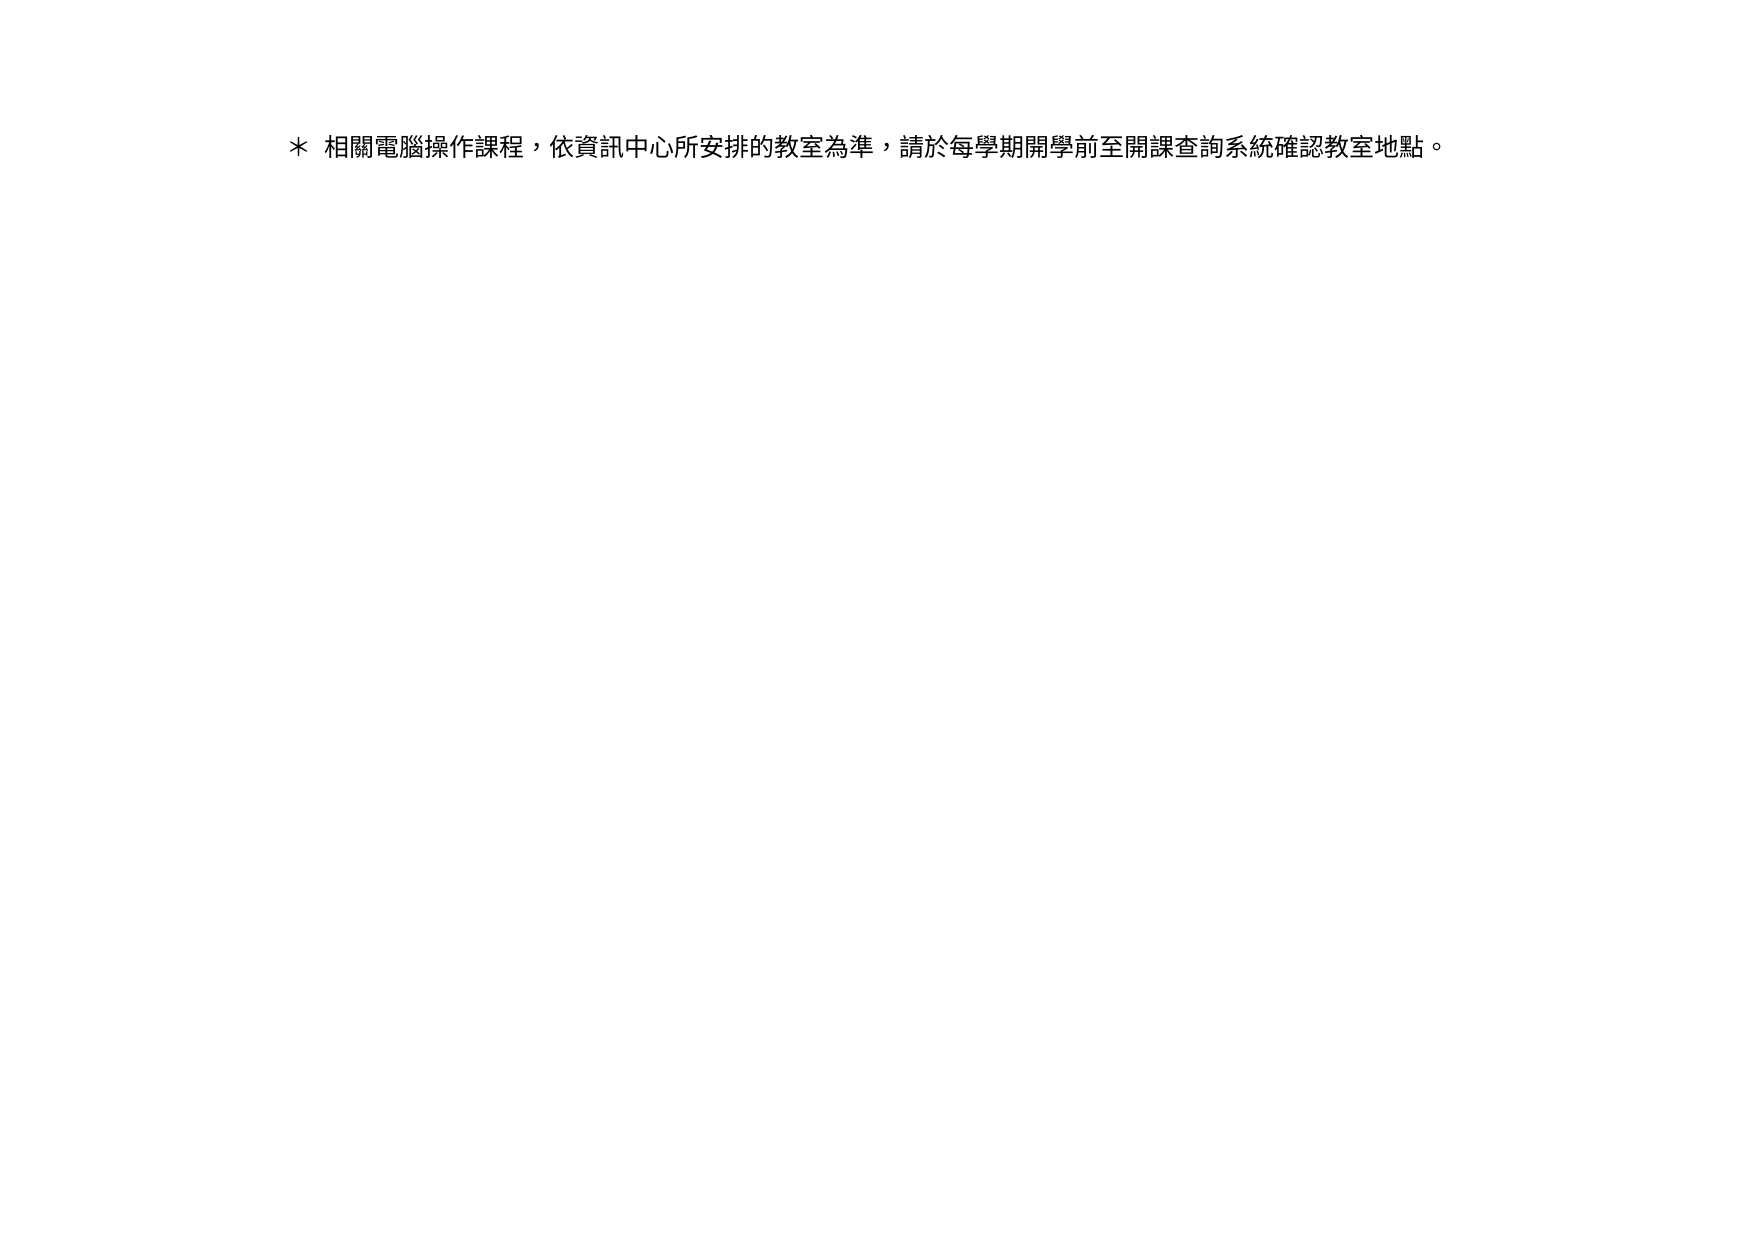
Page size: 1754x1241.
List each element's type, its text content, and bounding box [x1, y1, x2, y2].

text ＊ 相關電腦操作課程，依資訊中心所安排的教室為準，請於每學期開學前至開課查詢系統確認教室地點。 [148, 104, 1650, 166]
